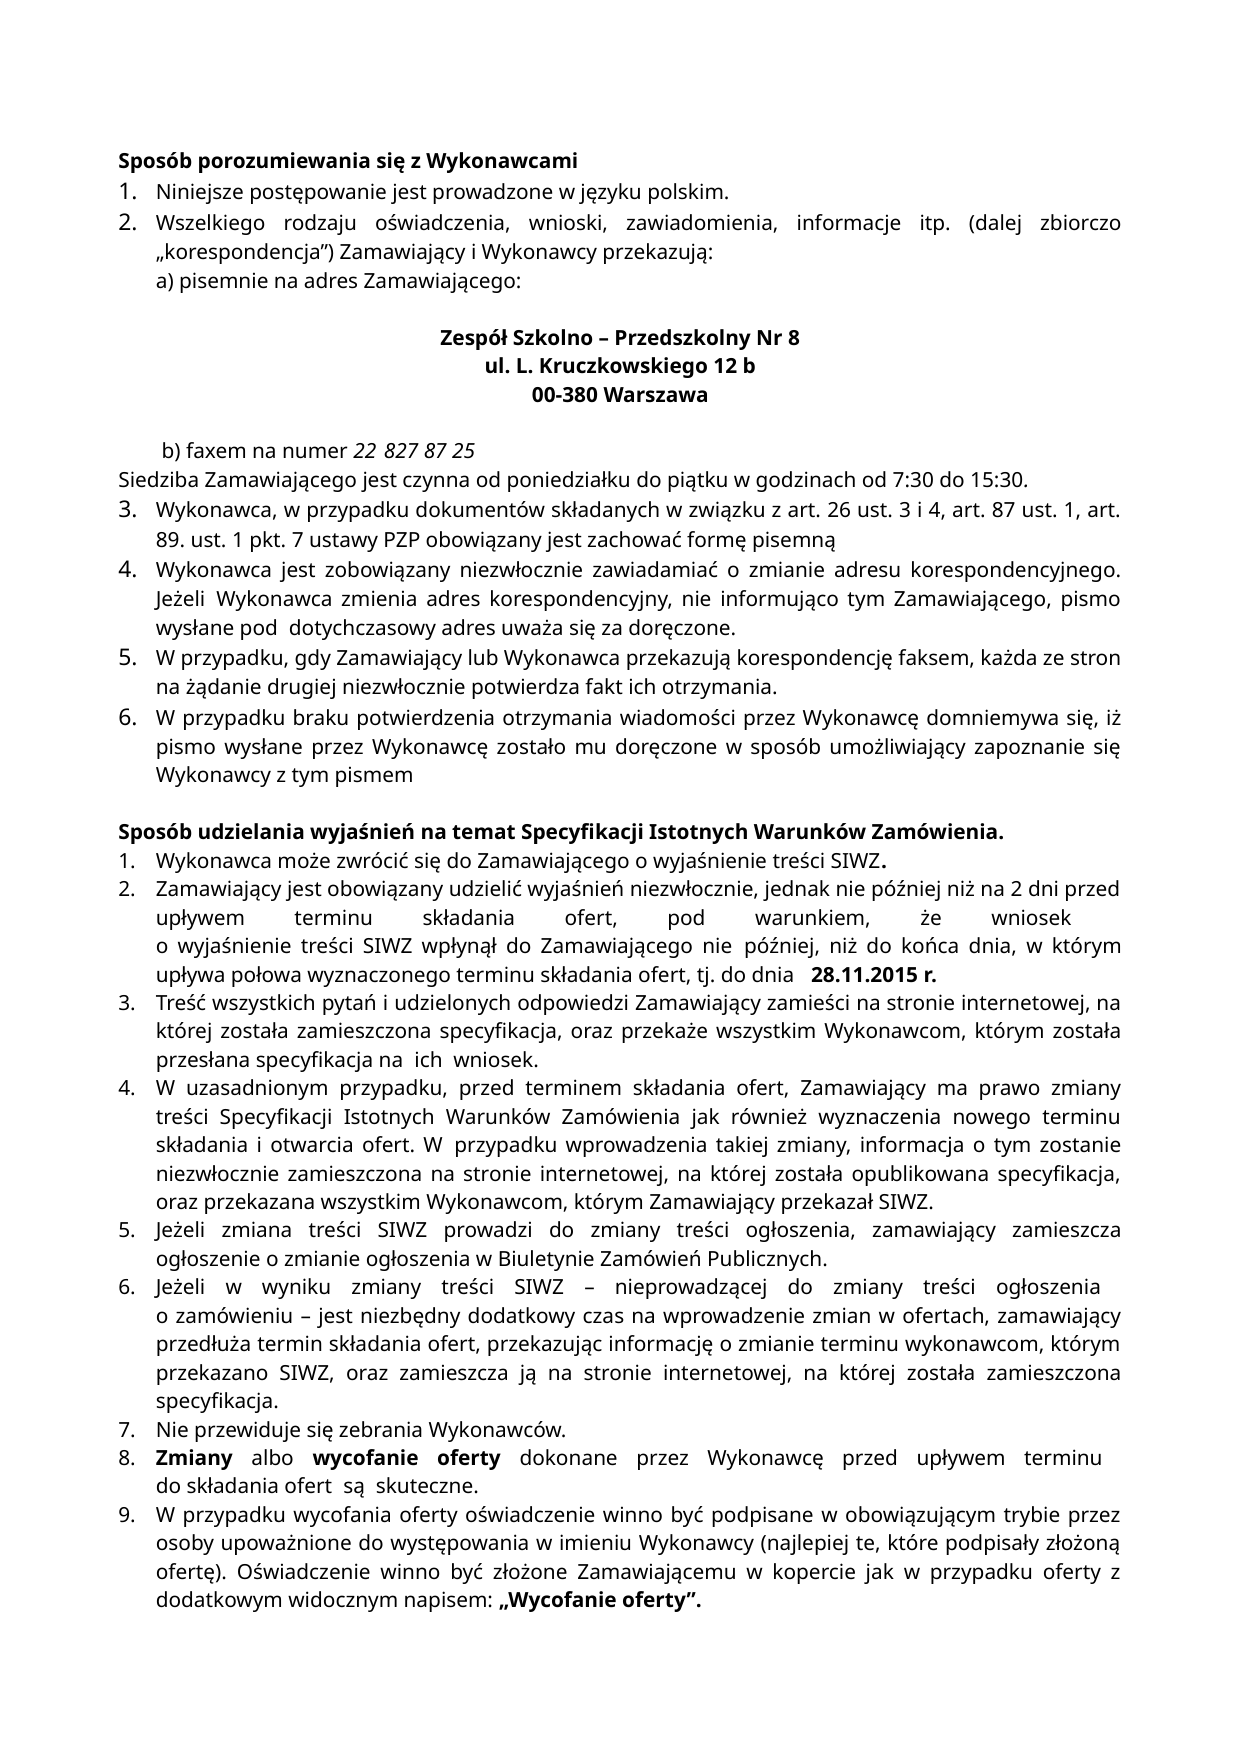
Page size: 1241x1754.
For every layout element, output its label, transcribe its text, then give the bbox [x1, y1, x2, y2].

list Wszelkiego rodzaju oświadczenia, wnioski, zawiadomienia, informacje itp. (dalej zbiorczo „korespondencja”) Zamawiający i Wykonawcy przekazują: [118, 206, 1122, 266]
text Siedziba Zamawiającego jest czynna od poniedziałku do piątku w godzinach od 7:30 do 15:30. [118, 465, 1122, 493]
text a) pisemnie na adres Zamawiającego: [118, 266, 1122, 294]
list W uzasadnionym przypadku, przed terminem składania ofert, Zamawiający ma prawo zmiany treści Specyfikacji Istotnych Warunków Zamówienia jak również wyznaczenia nowego terminu składania i otwarcia ofert. W przypadku wprowadzenia takiej zmiany, informacja o tym zostanie niezwłocznie zamieszczona na stronie internetowej, na której została opublikowana specyfikacja, oraz przekazana wszystkim Wykonawcom, którym Zamawiający przekazał SIWZ. [118, 1073, 1122, 1216]
list Jeżeli zmiana treści SIWZ prowadzi do zmiany treści ogłoszenia, zamawiający zamieszcza ogłoszenie o zmianie ogłoszenia w Biuletynie Zamówień Publicznych. [118, 1216, 1122, 1272]
text Sposób udzielania wyjaśnień na temat Specyfikacji Istotnych Warunków Zamówienia. [118, 817, 1122, 846]
text 00-380 Warszawa [118, 380, 1122, 408]
list Zmiany albo wycofanie oferty dokonane przez Wykonawcę przed upływem terminu do składania ofert są skuteczne. [118, 1443, 1122, 1500]
list W przypadku wycofania oferty oświadczenie winno być podpisane w obowiązującym trybie przez osoby upoważnione do występowania w imieniu Wykonawcy (najlepiej te, które podpisały złożoną ofertę). Oświadczenie winno być złożone Zamawiającemu w kopercie jak w przypadku oferty z dodatkowym widocznym napisem: „Wycofanie oferty”. [118, 1500, 1122, 1614]
text ul. L. Kruczkowskiego 12 b [118, 351, 1122, 380]
list W przypadku braku potwierdzenia otrzymania wiadomości przez Wykonawcę domniemywa się, iż pismo wysłane przez Wykonawcę zostało mu doręczone w sposób umożliwiający zapoznanie się Wykonawcy z tym pismem [118, 701, 1122, 789]
text b) faxem na numer 22 827 87 25 [118, 437, 1122, 465]
list W przypadku, gdy Zamawiający lub Wykonawca przekazują korespondencję faksem, każda ze stron na żądanie drugiej niezwłocznie potwierdza fakt ich otrzymania. [118, 641, 1122, 701]
list Jeżeli w wyniku zmiany treści SIWZ – nieprowadzącej do zmiany treści ogłoszenia o zamówieniu – jest niezbędny dodatkowy czas na wprowadzenie zmian w ofertach, zamawiający przedłuża termin składania ofert, przekazując informację o zmianie terminu wykonawcom, którym przekazano SIWZ, oraz zamieszcza ją na stronie internetowej, na której została zamieszczona specyfikacja. [118, 1272, 1122, 1415]
list Wykonawca, w przypadku dokumentów składanych w związku z art. 26 ust. 3 i 4, art. 87 ust. 1, art. 89. ust. 1 pkt. 7 ustawy PZP obowiązany jest zachować formę pisemną [118, 493, 1122, 553]
list Wykonawca jest zobowiązany niezwłocznie zawiadamiać o zmianie adresu korespondencyjnego. Jeżeli Wykonawca zmienia adres korespondencyjny, nie informująco tym Zamawiającego, pismo wysłane pod dotychczasowy adres uważa się za doręczone. [118, 553, 1122, 641]
text Sposób porozumiewania się z Wykonawcami [118, 147, 1122, 175]
list Treść wszystkich pytań i udzielonych odpowiedzi Zamawiający zamieści na stronie internetowej, na której została zamieszczona specyfikacja, oraz przekaże wszystkim Wykonawcom, którym została przesłana specyfikacja na ich wniosek. [118, 988, 1122, 1073]
list Wykonawca może zwrócić się do Zamawiającego o wyjaśnienie treści SIWZ. [118, 846, 1122, 874]
list Nie przewiduje się zebrania Wykonawców. [118, 1415, 1122, 1443]
subtitle Zespół Szkolno – Przedszkolny Nr 8 [118, 323, 1122, 351]
list Zamawiający jest obowiązany udzielić wyjaśnień niezwłocznie, jednak nie później niż na 2 dni przed upływem terminu składania ofert, pod warunkiem, że wniosek o wyjaśnienie treści SIWZ wpłynął do Zamawiającego nie później, niż do końca dnia, w którym upływa połowa wyznaczonego terminu składania ofert, tj. do dnia 28.11.2015 r. [118, 874, 1122, 988]
list Niniejsze postępowanie jest prowadzone w języku polskim. [118, 175, 1122, 206]
